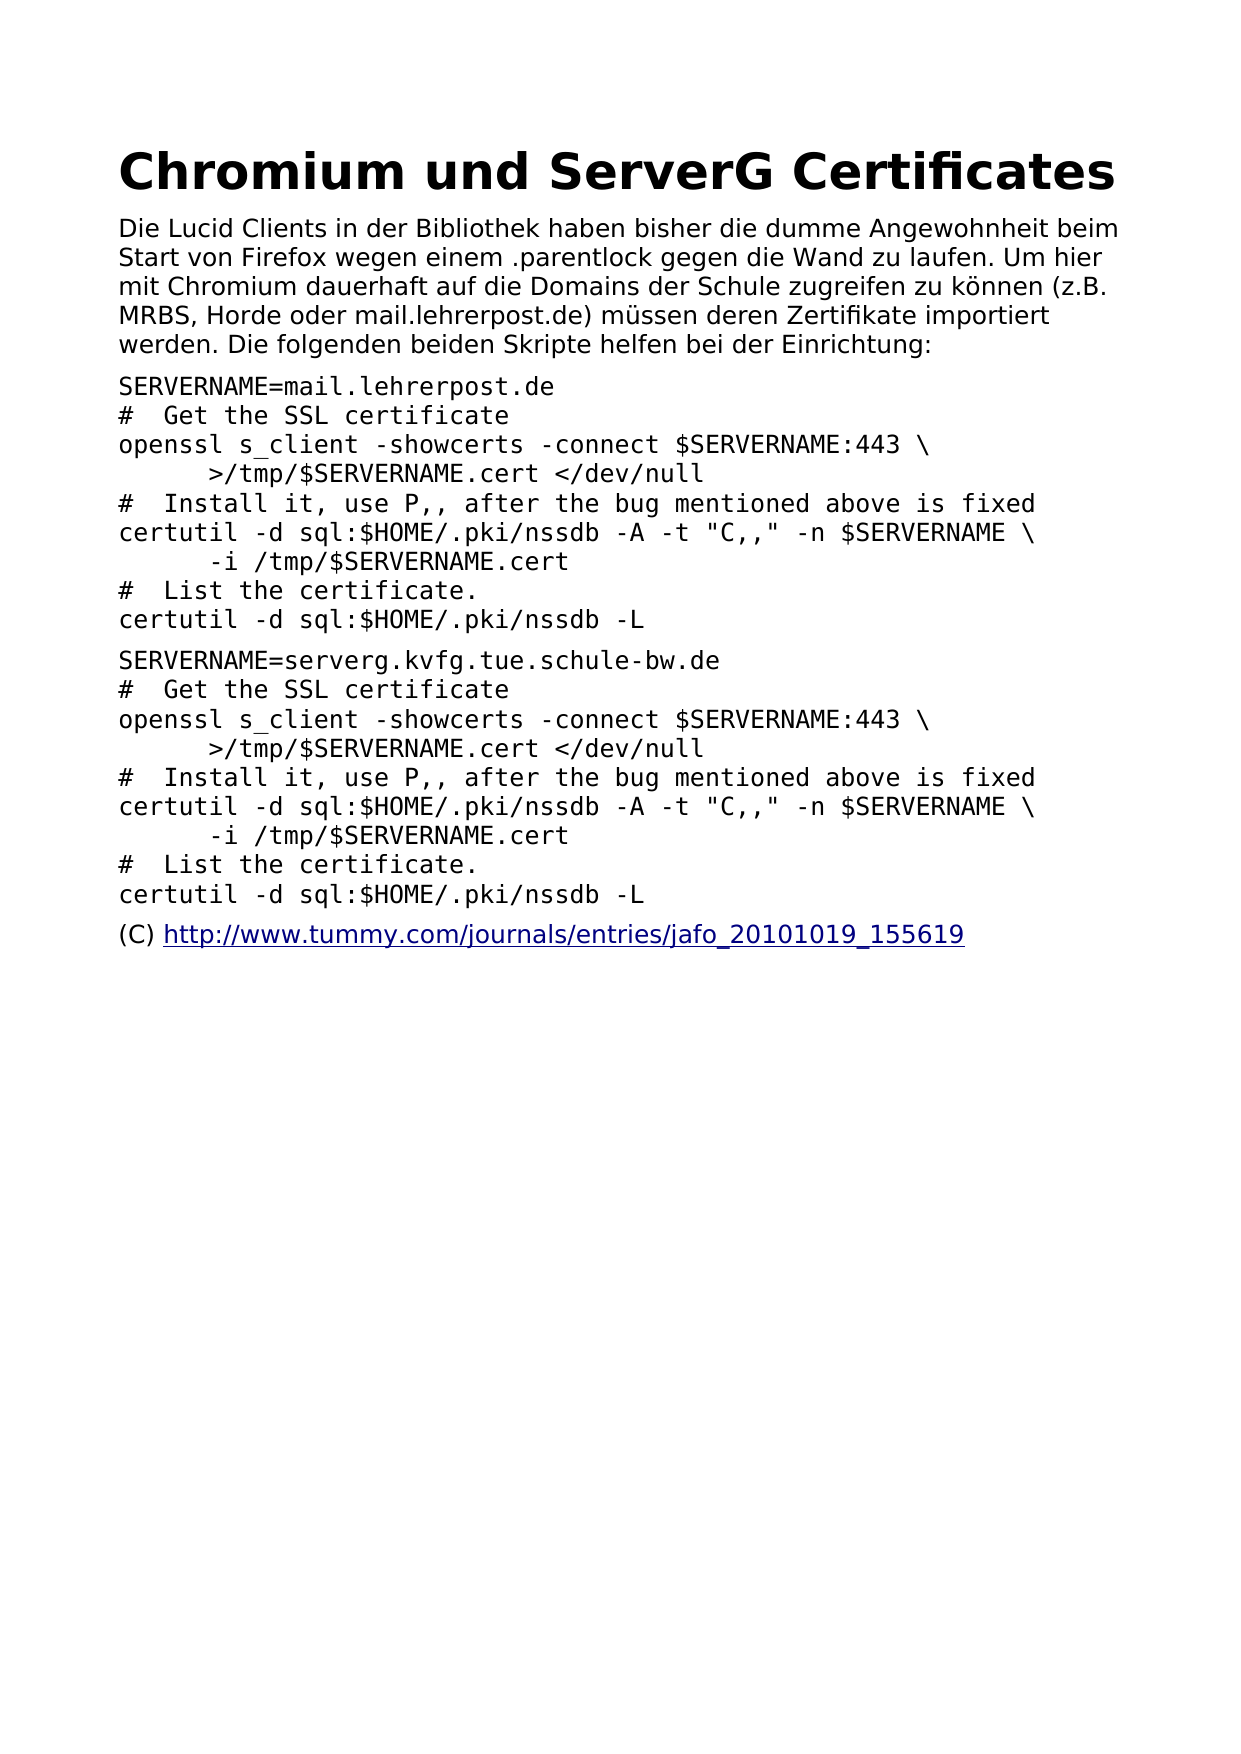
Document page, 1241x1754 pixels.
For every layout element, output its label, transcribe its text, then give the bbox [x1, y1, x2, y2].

text SERVERNAME=serverg.kvfg.tue.schule-bw.de # Get the SSL certificate openssl s_client -showcerts -connect $SERVERNAME:443 \ >/tmp/$SERVERNAME.cert </dev/null # Install it, use P,, after the bug mentioned above is fixed certutil -d sql:$HOME/.pki/nssdb -A -t "C,," -n $SERVERNAME \ -i /tmp/$SERVERNAME.cert # List the certificate. certutil -d sql:$HOME/.pki/nssdb -L [118, 646, 1122, 909]
text (C) http://www.tummy.com/journals/entries/jafo_20101019_155619 [118, 921, 1122, 950]
subtitle Chromium und ServerG Certificates [118, 143, 1122, 201]
text Die Lucid Clients in der Bibliothek haben bisher die dumme Angewohnheit beim Start von Firefox wegen einem .parentlock gegen die Wand zu laufen. Um hier mit Chromium dauerhaft auf die Domains der Schule zugreifen zu können (z.B. MRBS, Horde oder mail.lehrerpost.de) müssen deren Zertifikate importiert werden. Die folgenden beiden Skripte helfen bei der Einrichtung: [118, 214, 1122, 360]
text SERVERNAME=mail.lehrerpost.de # Get the SSL certificate openssl s_client -showcerts -connect $SERVERNAME:443 \ >/tmp/$SERVERNAME.cert </dev/null # Install it, use P,, after the bug mentioned above is fixed certutil -d sql:$HOME/.pki/nssdb -A -t "C,," -n $SERVERNAME \ -i /tmp/$SERVERNAME.cert # List the certificate. certutil -d sql:$HOME/.pki/nssdb -L [118, 372, 1122, 635]
